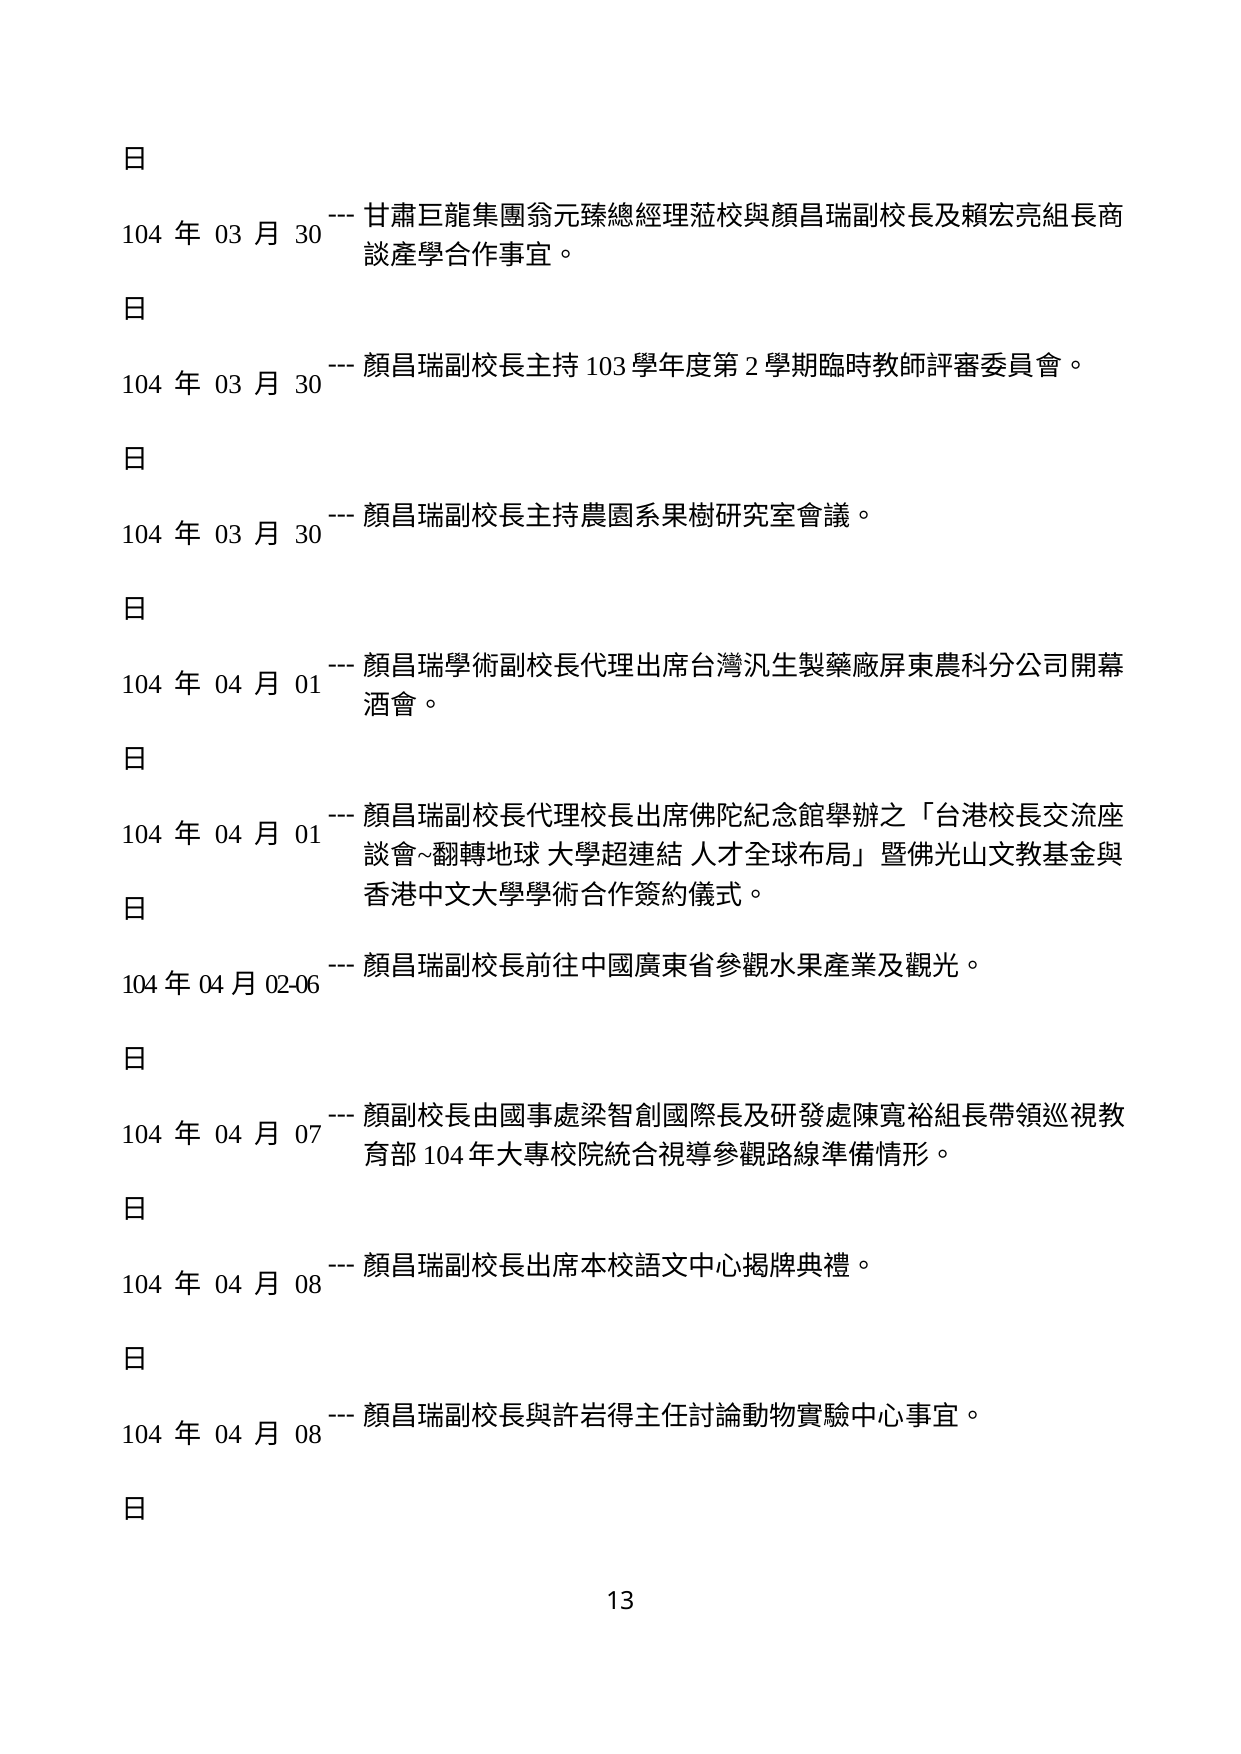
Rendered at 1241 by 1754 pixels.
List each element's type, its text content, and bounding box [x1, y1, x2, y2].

table_cell 顏昌瑞學術副校長代理出席台灣汎生製藥廠屏東農科分公司開幕酒會。 [360, 644, 1128, 794]
table_cell 104年04月08日 [118, 1244, 325, 1394]
table_cell --- [325, 494, 360, 644]
table_cell 顏昌瑞副校長代理校長出席佛陀紀念館舉辦之「台港校長交流座談會~翻轉地球 大學超連結 人才全球布局」暨佛光山文教基金與香港中文大學學術合作簽約儀式。 [360, 794, 1128, 944]
table_cell 104年04月02-06日 [118, 944, 325, 1094]
table_cell 日 [118, 119, 325, 194]
table_cell --- [325, 1094, 360, 1244]
table_cell 顏副校長由國事處梁智創國際長及研發處陳寬裕組長帶領巡視教育部104年大專校院統合視導參觀路線準備情形。 [360, 1094, 1128, 1244]
table_cell 104年03月30日 [118, 494, 325, 644]
table_cell [360, 119, 1128, 194]
table_cell 顏昌瑞副校長主持農園系果樹研究室會議。 [360, 494, 1128, 644]
table_cell --- [325, 1394, 360, 1544]
table_cell --- [325, 944, 360, 1094]
table_cell 104年03月30日 [118, 344, 325, 494]
table_cell --- [325, 1244, 360, 1394]
table_cell 顏昌瑞副校長與許岩得主任討論動物實驗中心事宜。 [360, 1394, 1128, 1544]
table_cell 顏昌瑞副校長前往中國廣東省參觀水果產業及觀光。 [360, 944, 1128, 1094]
table_cell 甘肅巨龍集團翁元臻總經理蒞校與顏昌瑞副校長及賴宏亮組長商談產學合作事宜。 [360, 194, 1128, 344]
table_cell 104年04月01日 [118, 644, 325, 794]
table_cell 顏昌瑞副校長出席本校語文中心揭牌典禮。 [360, 1244, 1128, 1394]
table_cell 顏昌瑞副校長主持103學年度第2學期臨時教師評審委員會。 [360, 344, 1128, 494]
table_cell 104年04月01日 [118, 794, 325, 944]
table_cell --- [325, 194, 360, 344]
table_cell --- [325, 119, 360, 194]
table_cell 104年03月30日 [118, 194, 325, 344]
table_cell --- [325, 644, 360, 794]
table_cell 104年04月07日 [118, 1094, 325, 1244]
table_cell 104年04月08日 [118, 1394, 325, 1544]
table_cell --- [325, 794, 360, 944]
table_cell --- [325, 344, 360, 494]
